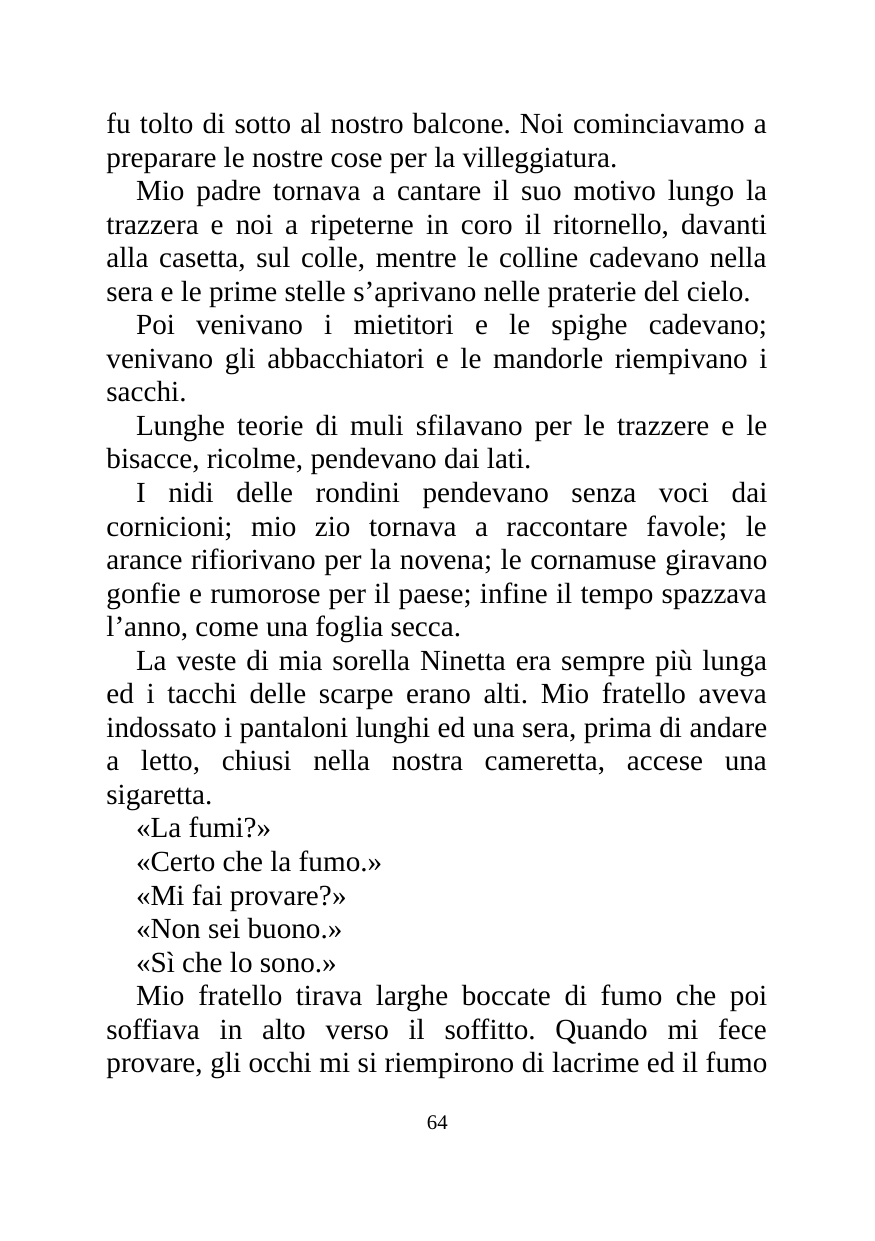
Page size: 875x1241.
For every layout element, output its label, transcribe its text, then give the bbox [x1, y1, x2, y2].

text «Non sei buono.» [106, 911, 768, 945]
text «Certo che la fumo.» [106, 844, 768, 878]
text «Mi fai provare?» [106, 878, 768, 911]
text Lunghe teorie di muli sfilavano per le trazzere e le bisacce, ricolme, pendevano dai lati. [106, 408, 768, 475]
text «La fumi?» [106, 811, 768, 844]
text Mio fratello tirava larghe boccate di fumo che poi soffiava in alto verso il soffitto. Quando mi fece provare, gli occhi mi si riempirono di lacrime ed il fumo [106, 978, 768, 1079]
text La veste di mia sorella Ninetta era sempre più lunga ed i tacchi delle scarpe erano alti. Mio fratello aveva indossato i pantaloni lunghi ed una sera, prima di andare a letto, chiusi nella nostra cameretta, accese una sigaretta. [106, 643, 768, 811]
text I nidi delle rondini pendevano senza voci dai cornicioni; mio zio tornava a raccontare favole; le arance rifiorivano per la novena; le cornamuse giravano gonfie e rumorose per il paese; infine il tempo spazzava l’anno, come una foglia secca. [106, 475, 768, 643]
text «Sì che lo sono.» [106, 945, 768, 978]
text fu tolto di sotto al nostro balcone. Noi cominciavamo a preparare le nostre cose per la villeggiatura. [106, 106, 768, 173]
text Mio padre tornava a cantare il suo motivo lungo la trazzera e noi a ripeterne in coro il ritornello, davanti alla casetta, sul colle, mentre le colline cadevano nella sera e le prime stelle s’aprivano nelle praterie del cielo. [106, 173, 768, 307]
text Poi venivano i mietitori e le spighe cadevano; venivano gli abbacchiatori e le mandorle riempivano i sacchi. [106, 307, 768, 408]
